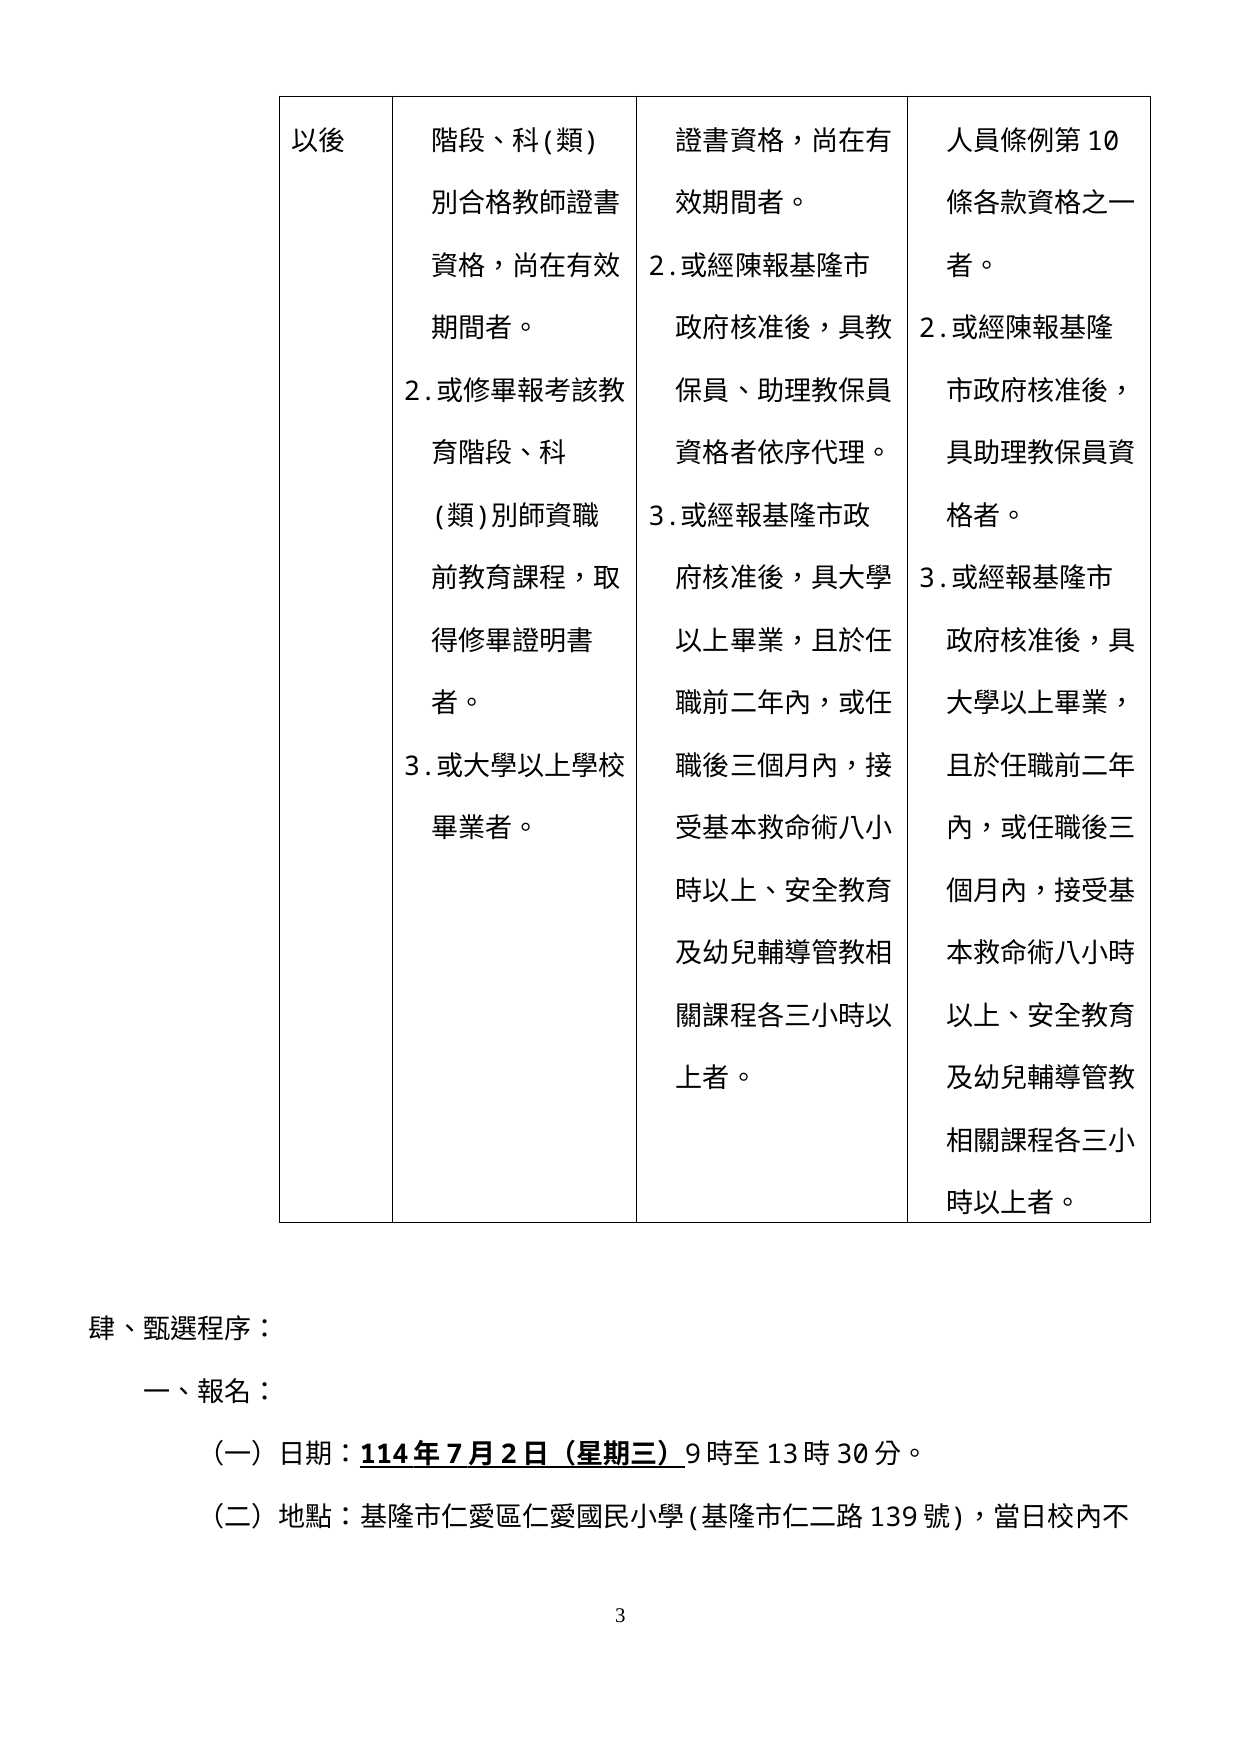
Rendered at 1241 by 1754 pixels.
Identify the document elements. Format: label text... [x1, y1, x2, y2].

text （一）日期：114年7月2日（星期三）9時至13時30分。 [89, 1410, 1152, 1473]
text 肆、甄選程序： [89, 1285, 1152, 1348]
text （二）地點：基隆市仁愛區仁愛國民小學(基隆市仁二路139號)，當日校內不 [197, 1473, 1152, 1535]
table_cell 人員條例第10條各款資格之一者。 2.或經陳報基隆市政府核准後，具助理教保員資格者。 3.或經報基隆市政府核准後，具大學以上畢業，且於任職前二年內，或任職後三個月內，接受基本救命術八小時以上、安全教育及幼兒輔導管教相關課程各三小時以上者。 [908, 97, 1150, 1222]
text 一、報名： [89, 1348, 1152, 1410]
table_cell 階段、科(類)別合格教師證書資格，尚在有效期間者。 2.或修畢報考該教育階段、科(類)別師資職前教育課程，取得修畢證明書者。 3.或大學以上學校畢業者。 [393, 97, 636, 1222]
table_cell 以後 [280, 97, 392, 1222]
table_cell 證書資格，尚在有效期間者。 2.或經陳報基隆市政府核准後，具教保員、助理教保員資格者依序代理。 3.或經報基隆市政府核准後，具大學以上畢業，且於任職前二年內，或任職後三個月內，接受基本救命術八小時以上、安全教育及幼兒輔導管教相關課程各三小時以上者。 [637, 97, 907, 1222]
